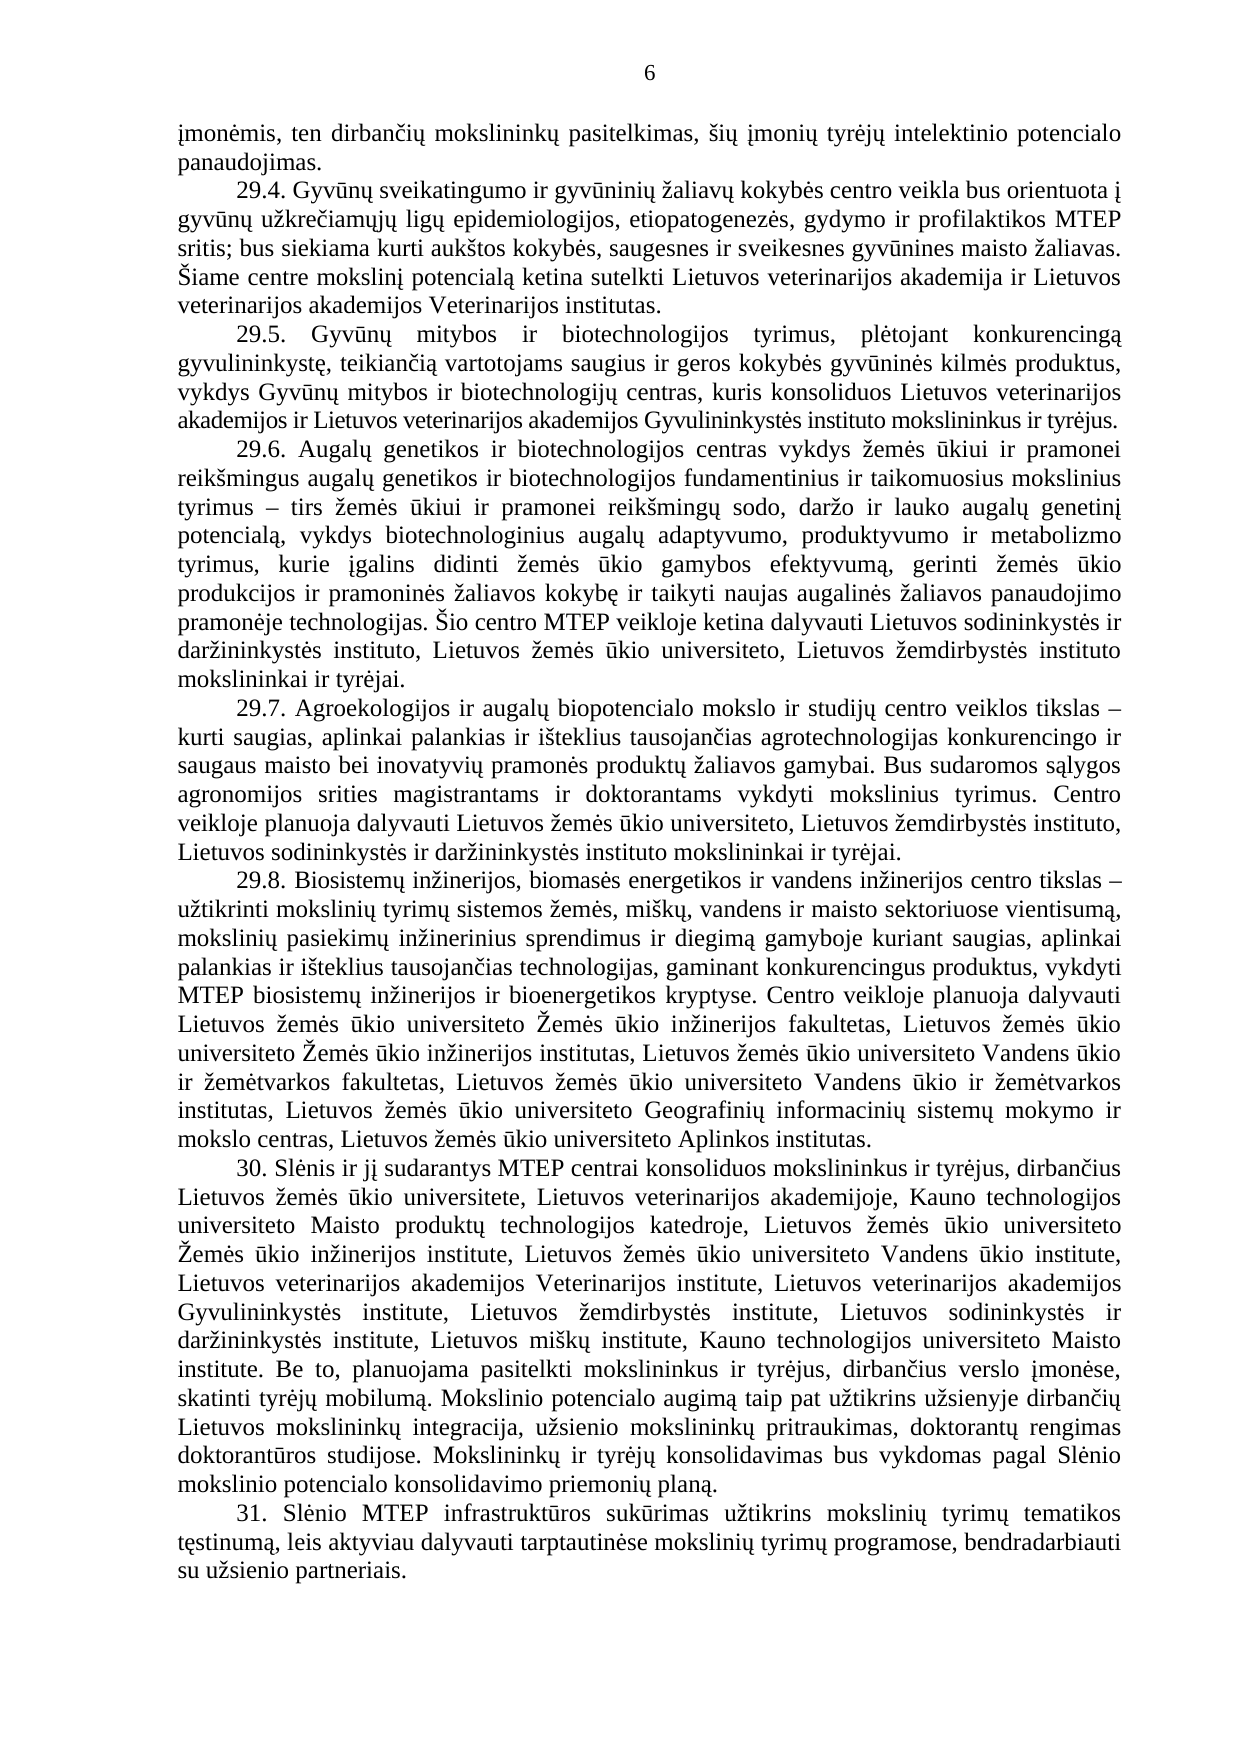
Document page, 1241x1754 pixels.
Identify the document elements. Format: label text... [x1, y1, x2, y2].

text 29.7. Agroekologijos ir augalų biopotencialo mokslo ir studijų centro veiklos tikslas – kurti saugias, aplinkai palankias ir išteklius tausojančias agrotechnologijas konkurencingo ir saugaus maisto bei inovatyvių pramonės produktų žaliavos gamybai. Bus sudaromos sąlygos agronomijos srities magistrantams ir doktorantams vykdyti mokslinius tyrimus. Centro veikloje planuoja dalyvauti Lietuvos žemės ūkio universiteto, Lietuvos žemdirbystės instituto, Lietuvos sodininkystės ir daržininkystės instituto mokslininkai ir tyrėjai. [177, 693, 1122, 866]
text 29.6. Augalų genetikos ir biotechnologijos centras vykdys žemės ūkiui ir pramonei reikšmingus augalų genetikos ir biotechnologijos fundamentinius ir taikomuosius mokslinius tyrimus – tirs žemės ūkiui ir pramonei reikšmingų sodo, daržo ir lauko augalų genetinį potencialą, vykdys biotechnologinius augalų adaptyvumo, produktyvumo ir metabolizmo tyrimus, kurie įgalins didinti žemės ūkio gamybos efektyvumą, gerinti žemės ūkio produkcijos ir pramoninės žaliavos kokybę ir taikyti naujas augalinės žaliavos panaudojimo pramonėje technologijas. Šio centro MTEP veikloje ketina dalyvauti Lietuvos sodininkystės ir daržininkystės instituto, Lietuvos žemės ūkio universiteto, Lietuvos žemdirbystės instituto mokslininkai ir tyrėjai. [177, 434, 1122, 693]
text 31. Slėnio MTEP infrastruktūros sukūrimas užtikrins mokslinių tyrimų tematikos tęstinumą, leis aktyviau dalyvauti tarptautinėse mokslinių tyrimų programose, bendradarbiauti su užsienio partneriais. [177, 1498, 1122, 1584]
text 29.5. Gyvūnų mitybos ir biotechnologijos tyrimus, plėtojant konkurencingą gyvulininkystę, teikiančią vartotojams saugius ir geros kokybės gyvūninės kilmės produktus, vykdys Gyvūnų mitybos ir biotechnologijų centras, kuris konsoliduos Lietuvos veterinarijos akademijos ir Lietuvos veterinarijos akademijos Gyvulininkystės instituto mokslininkus ir tyrėjus. [177, 319, 1122, 434]
text įmonėmis, ten dirbančių mokslininkų pasitelkimas, šių įmonių tyrėjų intelektinio potencialo panaudojimas. [177, 118, 1122, 176]
text 30. Slėnis ir jį sudarantys MTEP centrai konsoliduos mokslininkus ir tyrėjus, dirbančius Lietuvos žemės ūkio universitete, Lietuvos veterinarijos akademijoje, Kauno technologijos universiteto Maisto produktų technologijos katedroje, Lietuvos žemės ūkio universiteto Žemės ūkio inžinerijos institute, Lietuvos žemės ūkio universiteto Vandens ūkio institute, Lietuvos veterinarijos akademijos Veterinarijos institute, Lietuvos veterinarijos akademijos Gyvulininkystės institute, Lietuvos žemdirbystės institute, Lietuvos sodininkystės ir daržininkystės institute, Lietuvos miškų institute, Kauno technologijos universiteto Maisto institute. Be to, planuojama pasitelkti mokslininkus ir tyrėjus, dirbančius verslo įmonėse, skatinti tyrėjų mobilumą. Mokslinio potencialo augimą taip pat užtikrins užsienyje dirbančių Lietuvos mokslininkų integracija, užsienio mokslininkų pritraukimas, doktorantų rengimas doktorantūros studijose. Mokslininkų ir tyrėjų konsolidavimas bus vykdomas pagal Slėnio mokslinio potencialo konsolidavimo priemonių planą. [177, 1153, 1122, 1498]
text 29.4. Gyvūnų sveikatingumo ir gyvūninių žaliavų kokybės centro veikla bus orientuota į gyvūnų užkrečiamųjų ligų epidemiologijos, etiopatogenezės, gydymo ir profilaktikos MTEP sritis; bus siekiama kurti aukštos kokybės, saugesnes ir sveikesnes gyvūnines maisto žaliavas. Šiame centre mokslinį potencialą ketina sutelkti Lietuvos veterinarijos akademija ir Lietuvos veterinarijos akademijos Veterinarijos institutas. [177, 176, 1122, 319]
text 29.8. Biosistemų inžinerijos, biomasės energetikos ir vandens inžinerijos centro tikslas – užtikrinti mokslinių tyrimų sistemos žemės, miškų, vandens ir maisto sektoriuose vientisumą, mokslinių pasiekimų inžinerinius sprendimus ir diegimą gamyboje kuriant saugias, aplinkai palankias ir išteklius tausojančias technologijas, gaminant konkurencingus produktus, vykdyti MTEP biosistemų inžinerijos ir bioenergetikos kryptyse. Centro veikloje planuoja dalyvauti Lietuvos žemės ūkio universiteto Žemės ūkio inžinerijos fakultetas, Lietuvos žemės ūkio universiteto Žemės ūkio inžinerijos institutas, Lietuvos žemės ūkio universiteto Vandens ūkio ir žemėtvarkos fakultetas, Lietuvos žemės ūkio universiteto Vandens ūkio ir žemėtvarkos institutas, Lietuvos žemės ūkio universiteto Geografinių informacinių sistemų mokymo ir mokslo centras, Lietuvos žemės ūkio universiteto Aplinkos institutas. [177, 866, 1122, 1153]
